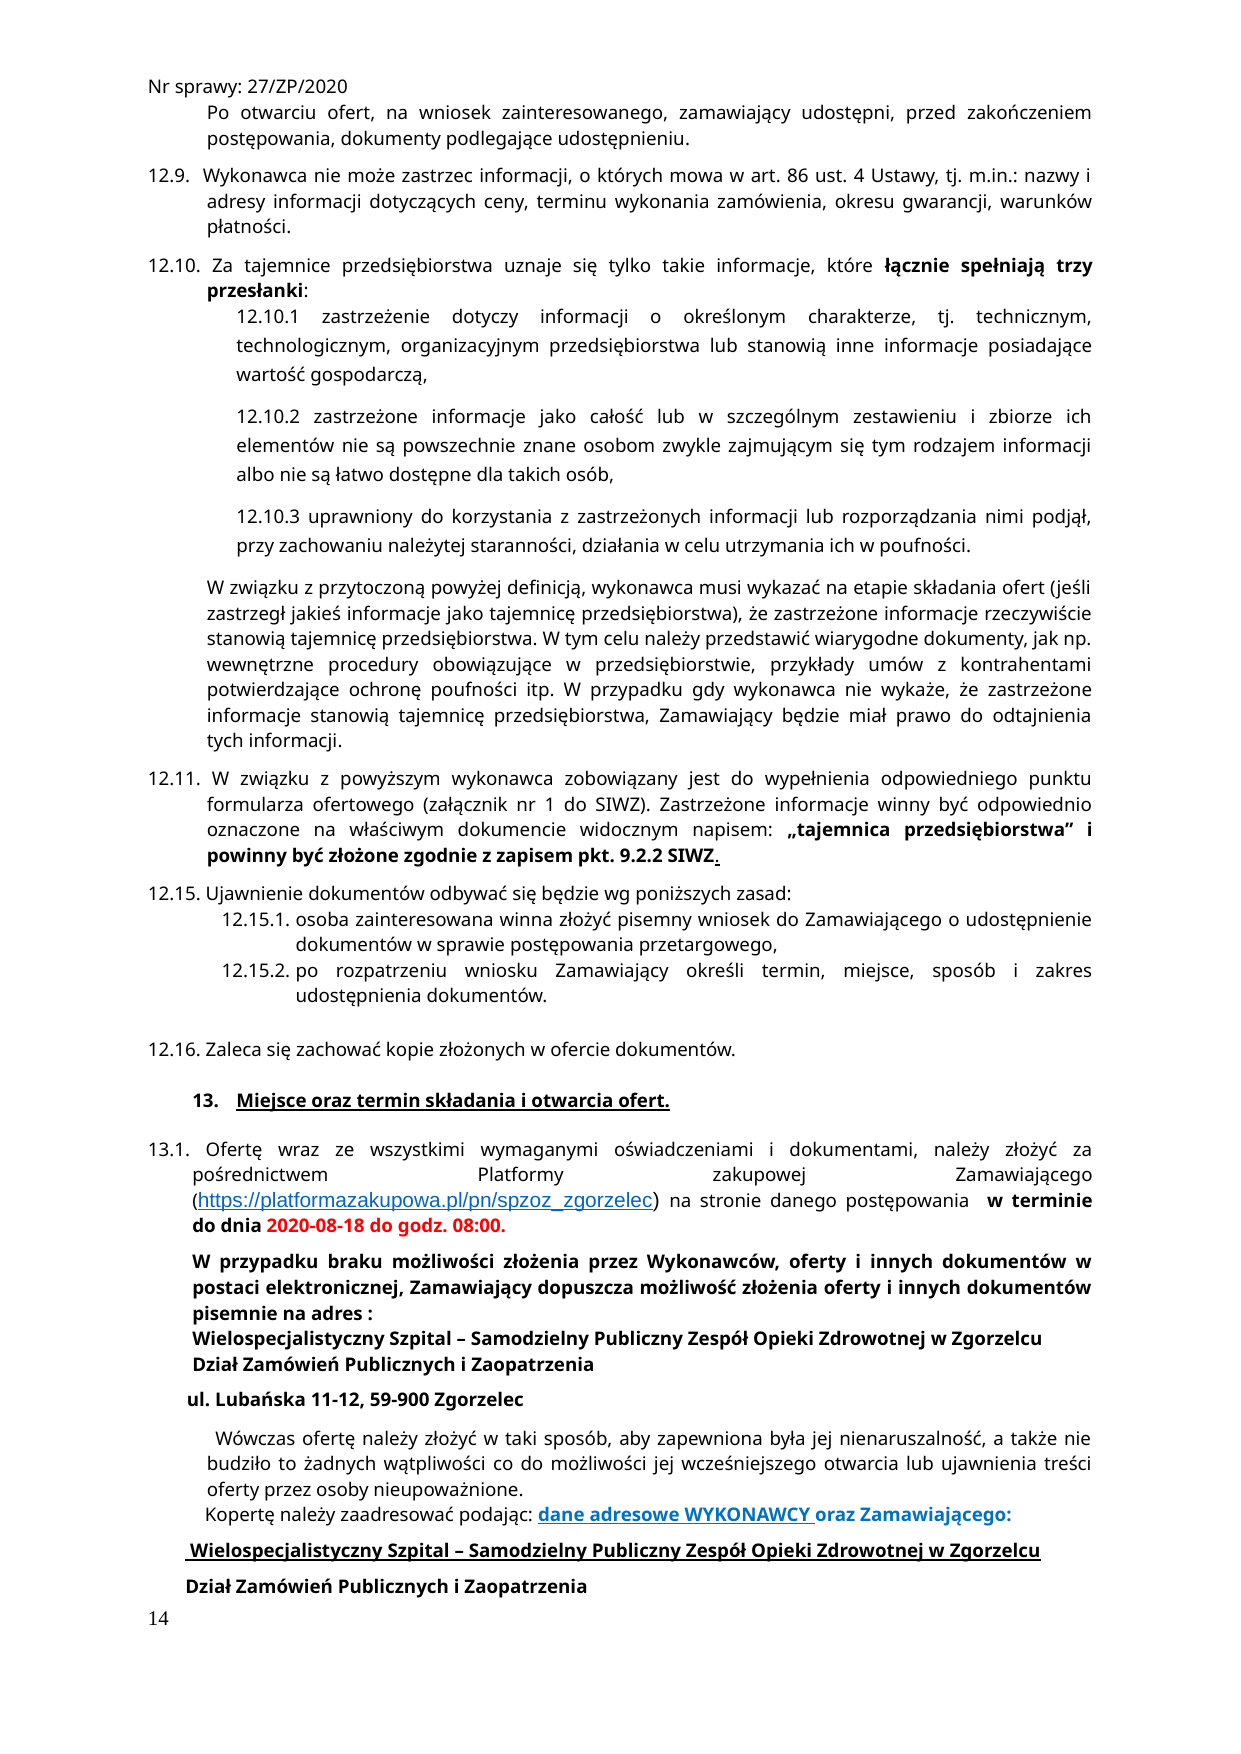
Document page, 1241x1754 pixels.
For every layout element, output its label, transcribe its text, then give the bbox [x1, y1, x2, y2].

list po rozpatrzeniu wniosku Zamawiający określi termin, miejsce, sposób i zakres udostępnienia dokumentów. [221, 957, 1093, 1008]
list Po otwarciu ofert, na wniosek zainteresowanego, zamawiający udostępni, przed zakończeniem postępowania, dokumenty podlegające udostępnieniu. [148, 99, 1093, 150]
text W przypadku braku możliwości złożenia przez Wykonawców, oferty i innych dokumentów w postaci elektronicznej, Zamawiający dopuszcza możliwość złożenia oferty i innych dokumentów pisemnie na adres : [148, 1249, 1093, 1325]
text 12.10.3 uprawniony do korzystania z zastrzeżonych informacji lub rozporządzania nimi podjął, przy zachowaniu należytej staranności, działania w celu utrzymania ich w poufności. [236, 503, 1093, 558]
list Miejsce oraz termin składania i otwarcia ofert. [192, 1088, 1093, 1113]
text Kopertę należy zaadresować podając: dane adresowe WYKONAWCY oraz Zamawiającego: [185, 1501, 1093, 1527]
text Wielospecjalistyczny Szpital – Samodzielny Publiczny Zespół Opieki Zdrowotnej w Zgorzelcu [148, 1537, 1093, 1563]
list 12.11. W związku z powyższym wykonawca zobowiązany jest do wypełnienia odpowiedniego punktu formularza ofertowego (załącznik nr 1 do SIWZ). Zastrzeżone informacje winny być odpowiednio oznaczone na właściwym dokumencie widocznym napisem: „tajemnica przedsiębiorstwa” i powinny być złożone zgodnie z zapisem pkt. 9.2.2 SIWZ. [148, 766, 1093, 868]
list 12.9. Wykonawca nie może zastrzec informacji, o których mowa w art. 86 ust. 4 Ustawy, tj. m.in.: nazwy i adresy informacji dotyczących ceny, terminu wykonania zamówienia, okresu gwarancji, warunków płatności. [148, 163, 1093, 239]
list Dział Zamówień Publicznych i Zaopatrzenia [148, 1351, 1093, 1376]
list osoba zainteresowana winna złożyć pisemny wniosek do Zamawiającego o udostępnienie dokumentów w sprawie postępowania przetargowego, [221, 906, 1093, 957]
list 12.16. Zaleca się zachować kopie złożonych w ofercie dokumentów. [148, 1037, 1093, 1062]
text 12.10.2 zastrzeżone informacje jako całość lub w szczególnym zestawieniu i zbiorze ich elementów nie są powszechnie znane osobom zwykle zajmującym się tym rodzajem informacji albo nie są łatwo dostępne dla takich osób, [236, 403, 1093, 487]
list W związku z przytoczoną powyżej definicją, wykonawca musi wykazać na etapie składania ofert (jeśli zastrzegł jakieś informacje jako tajemnicę przedsiębiorstwa), że zastrzeżone informacje rzeczywiście stanowią tajemnicę przedsiębiorstwa. W tym celu należy przedstawić wiarygodne dokumenty, jak np. wewnętrzne procedury obowiązujące w przedsiębiorstwie, przykłady umów z kontrahentami potwierdzające ochronę poufności itp. W przypadku gdy wykonawca nie wykaże, że zastrzeżone informacje stanowią tajemnicę przedsiębiorstwa, Zamawiający będzie miał prawo do odtajnienia tych informacji. [148, 574, 1093, 753]
text ul. Lubańska 11-12, 59-900 Zgorzelec [148, 1387, 1093, 1412]
text Wówczas ofertę należy złożyć w taki sposób, aby zapewniona była jej nienaruszalność, a także nie budziło to żadnych wątpliwości co do możliwości jej wcześniejszego otwarcia lub ujawnienia treści oferty przez osoby nieupoważnione. [148, 1425, 1093, 1501]
text 12.15. Ujawnienie dokumentów odbywać się będzie wg poniższych zasad: [148, 880, 1093, 906]
text Dział Zamówień Publicznych i Zaopatrzenia [185, 1573, 1093, 1599]
text 12.10.1 zastrzeżenie dotyczy informacji o określonym charakterze, tj. technicznym, technologicznym, organizacyjnym przedsiębiorstwa lub stanowią inne informacje posiadające wartość gospodarczą, [236, 303, 1093, 387]
list Wielospecjalistyczny Szpital – Samodzielny Publiczny Zespół Opieki Zdrowotnej w Zgorzelcu [148, 1325, 1093, 1351]
list 12.10. Za tajemnice przedsiębiorstwa uznaje się tylko takie informacje, które łącznie spełniają trzy przesłanki: [148, 252, 1093, 303]
text 13.1. Ofertę wraz ze wszystkimi wymaganymi oświadczeniami i dokumentami, należy złożyć za pośrednictwem Platformy zakupowej Zamawiającego (https://platformazakupowa.pl/pn/spzoz_zgorzelec) na stronie danego postępowania w terminie do dnia 2020-08-18 do godz. 08:00. [148, 1136, 1093, 1238]
